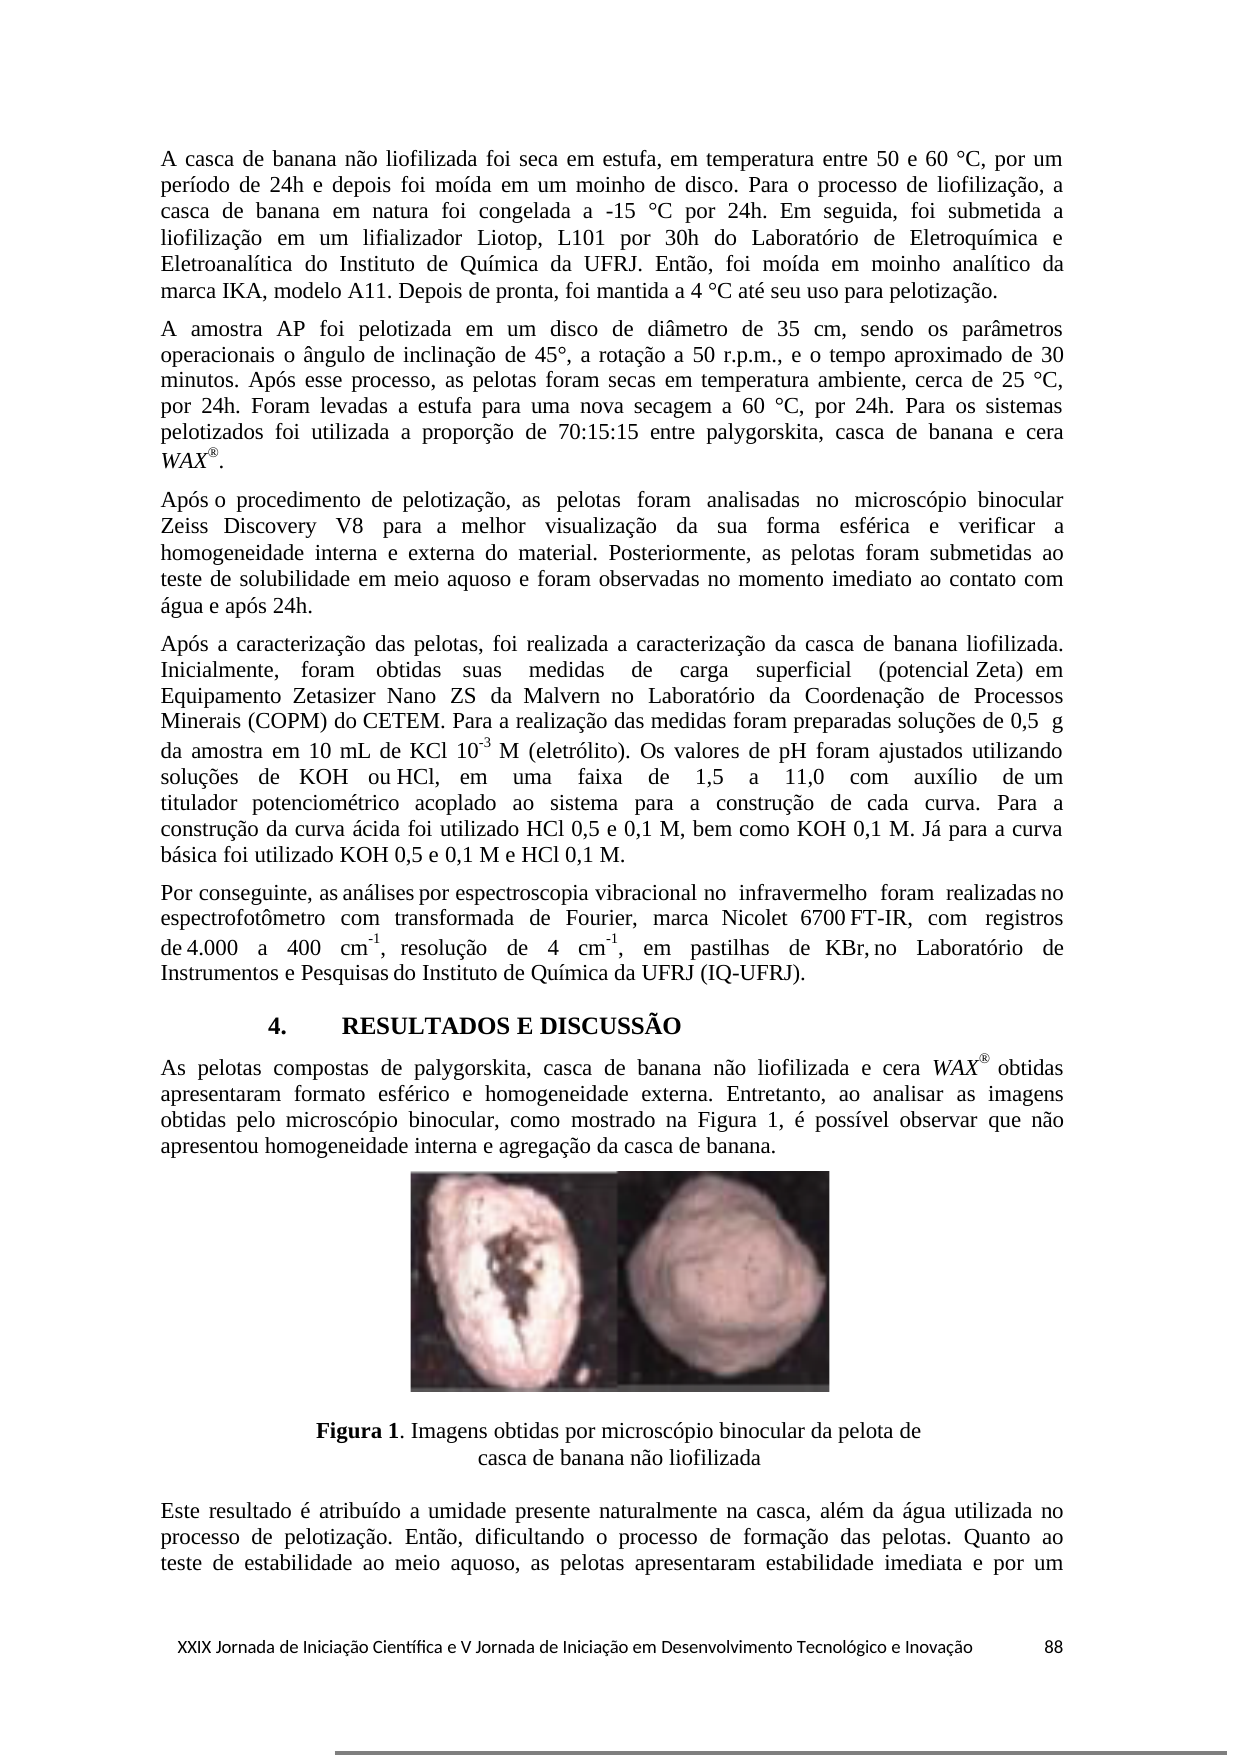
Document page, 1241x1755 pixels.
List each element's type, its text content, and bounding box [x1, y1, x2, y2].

text Por conseguinte, as análises por espectroscopia vibracional no infravermelho foram realizadas no espectrofotômetro com transformada de Fourier, marca Nicolet 6700 FT-IR, com registros de 4.000 a 400 cm-1, resolução de 4 cm-1, em pastilhas de KBr, no Laboratório de Instrumentos e Pesquisas do Instituto de Química da UFRJ (IQ-UFRJ). [160, 880, 1064, 986]
list RESULTADOS E DISCUSSÃO [268, 1011, 1082, 1040]
text A amostra AP foi pelotizada em um disco de diâmetro de 35 cm, sendo os parâmetros operacionais o ângulo de inclinação de 45°, a rotação a 50 r.p.m., e o tempo aproximado de 30 minutos. Após esse processo, as pelotas foram secas em temperatura ambiente, cerca de 25 °C, por 24h. Foram levadas a estufa para uma nova secagem a 60 °C, por 24h. Para os sistemas pelotizados foi utilizada a proporção de 70:15:15 entre palygorskita, casca de banana e cera WAX®. [160, 316, 1064, 474]
text Após a caracterização das pelotas, foi realizada a caracterização da casca de banana liofilizada. Inicialmente, foram obtidas suas medidas de carga superficial (potencial Zeta) em Equipamento Zetasizer Nano ZS da Malvern no Laboratório da Coordenação de Processos Minerais (COPM) do CETEM. Para a realização das medidas foram preparadas soluções de 0,5 g da amostra em 10 mL de KCl 10-3 M (eletrólito). Os valores de pH foram ajustados utilizando soluções de KOH ou HCl, em uma faixa de 1,5 a 11,0 com auxílio de um titulador potenciométrico acoplado ao sistema para a construção de cada curva. Para a construção da curva ácida foi utilizado HCl 0,5 e 0,1 M, bem como KOH 0,1 M. Já para a curva básica foi utilizado KOH 0,5 e 0,1 M e HCl 0,1 M. [160, 631, 1064, 867]
text As pelotas compostas de palygorskita, casca de banana não liofilizada e cera WAX® obtidas apresentaram formato esférico e homogeneidade externa. Entretanto, ao analisar as imagens obtidas pelo microscópio binocular, como mostrado na Figura 1, é possível observar que não apresentou homogeneidade interna e agregação da casca de banana. [160, 1049, 1064, 1159]
text A casca de banana não liofilizada foi seca em estufa, em temperatura entre 50 e 60 °C, por um período de 24h e depois foi moída em um moinho de disco. Para o processo de liofilização, a casca de banana em natura foi congelada a -15 °C por 24h. Em seguida, foi submetida a liofilização em um lifializador Liotop, L101 por 30h do Laboratório de Eletroquímica e Eletroanalítica do Instituto de Química da UFRJ. Então, foi moída em moinho analítico da marca IKA, modelo A11. Depois de pronta, foi mantida a 4 °C até seu uso para pelotização. [160, 145, 1064, 303]
text Após o procedimento de pelotização, as pelotas foram analisadas no microscópio binocular Zeiss Discovery V8 para a melhor visualização da sua forma esférica e verificar a homogeneidade interna e externa do material. Posteriormente, as pelotas foram submetidas ao teste de solubilidade em meio aquoso e foram observadas no momento imediato ao contato com água e após 24h. [160, 486, 1064, 618]
text Figura 1. Imagens obtidas por microscópio binocular da pelota de casca de banana não liofilizada [316, 1418, 925, 1470]
text Este resultado é atribuído a umidade presente naturalmente na casca, além da água utilizada no processo de pelotização. Então, dificultando o processo de formação das pelotas. Quanto ao teste de estabilidade ao meio aquoso, as pelotas apresentaram estabilidade imediata e por um [160, 1497, 1064, 1576]
